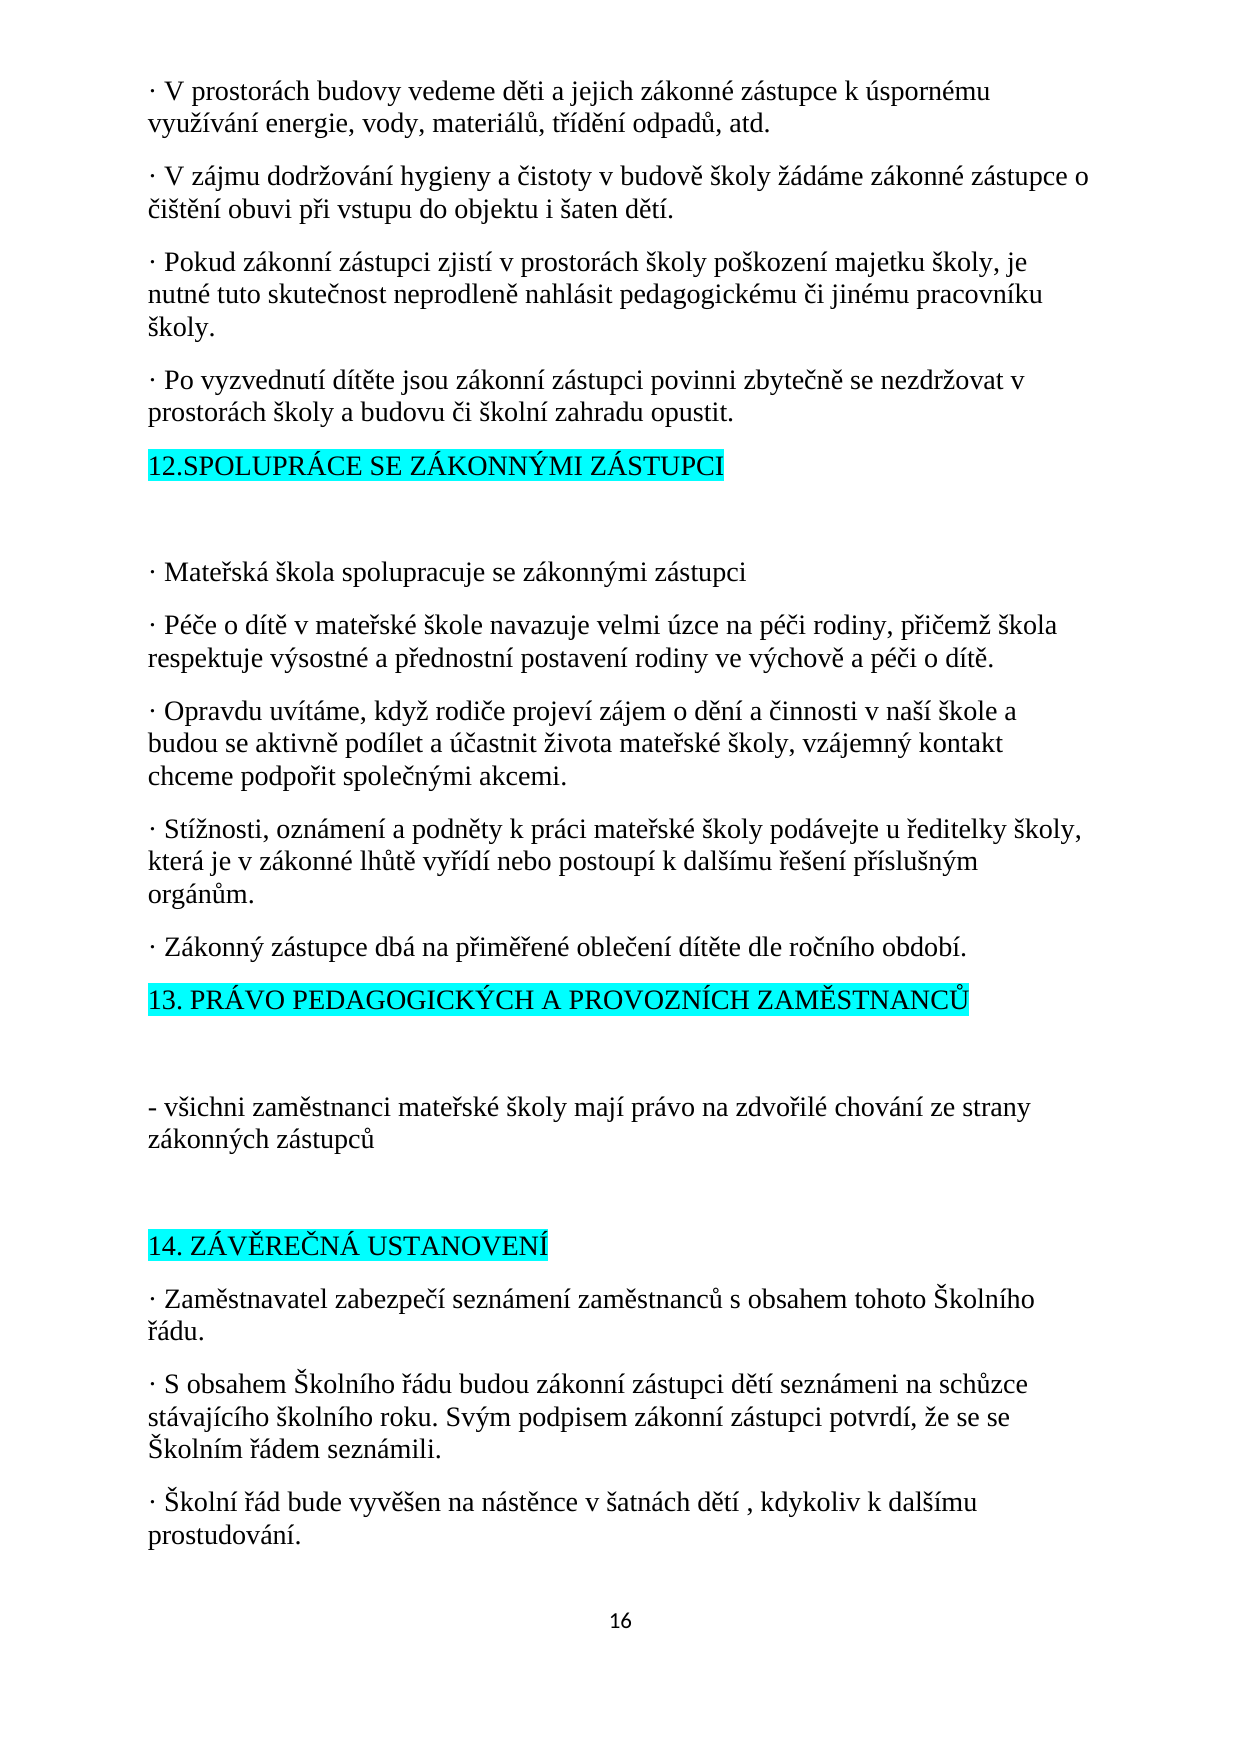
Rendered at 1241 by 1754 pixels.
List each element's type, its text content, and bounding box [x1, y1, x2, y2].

text · Péče o dítě v mateřské škole navazuje velmi úzce na péči rodiny, přičemž škola respektuje výsostné a přednostní postavení rodiny ve výchově a péči o dítě. [148, 608, 1093, 673]
text · V zájmu dodržování hygieny a čistoty v budově školy žádáme zákonné zástupce o čištění obuvi při vstupu do objektu i šaten dětí. [148, 159, 1093, 224]
text · Stížnosti, oznámení a podněty k práci mateřské školy podávejte u ředitelky školy, která je v zákonné lhůtě vyřídí nebo postoupí k dalšímu řešení příslušným orgánům. [148, 812, 1093, 909]
text · V prostorách budovy vedeme děti a jejich zákonné zástupce k úspornému využívání energie, vody, materiálů, třídění odpadů, atd. [148, 74, 1093, 138]
text · Mateřská škola spolupracuje se zákonnými zástupci [148, 555, 1093, 587]
text · Zaměstnavatel zabezpečí seznámení zaměstnanců s obsahem tohoto Školního řádu. [148, 1282, 1093, 1347]
text · S obsahem Školního řádu budou zákonní zástupci dětí seznámeni na schůzce stávajícího školního roku. Svým podpisem zákonní zástupci potvrdí, že se se Školním řádem seznámili. [148, 1367, 1093, 1464]
text 12.Spolupráce se zákonnými zástupci [148, 449, 1093, 481]
text · Opravdu uvítáme, když rodiče projeví zájem o dění a činnosti v naší škole a budou se aktivně podílet a účastnit života mateřské školy, vzájemný kontakt chceme podpořit společnými akcemi. [148, 694, 1093, 791]
text 14. Závěrečná ustanovení [148, 1228, 1093, 1261]
text · Zákonný zástupce dbá na přiměřené oblečení dítěte dle ročního období. [148, 930, 1093, 962]
text · Po vyzvednutí dítěte jsou zákonní zástupci povinni zbytečně se nezdržovat v prostorách školy a budovu či školní zahradu opustit. [148, 363, 1093, 428]
text 13. Právo pedagogických a provozních zaměstnanců [148, 983, 1093, 1016]
text - všichni zaměstnanci mateřské školy mají právo na zdvořilé chování ze strany zákonných zástupců [148, 1090, 1093, 1154]
text · Školní řád bude vyvěšen na nástěnce v šatnách dětí , kdykoliv k dalšímu prostudování. [148, 1485, 1093, 1550]
text · Pokud zákonní zástupci zjistí v prostorách školy poškození majetku školy, je nutné tuto skutečnost neprodleně nahlásit pedagogickému či jinému pracovníku školy. [148, 245, 1093, 342]
